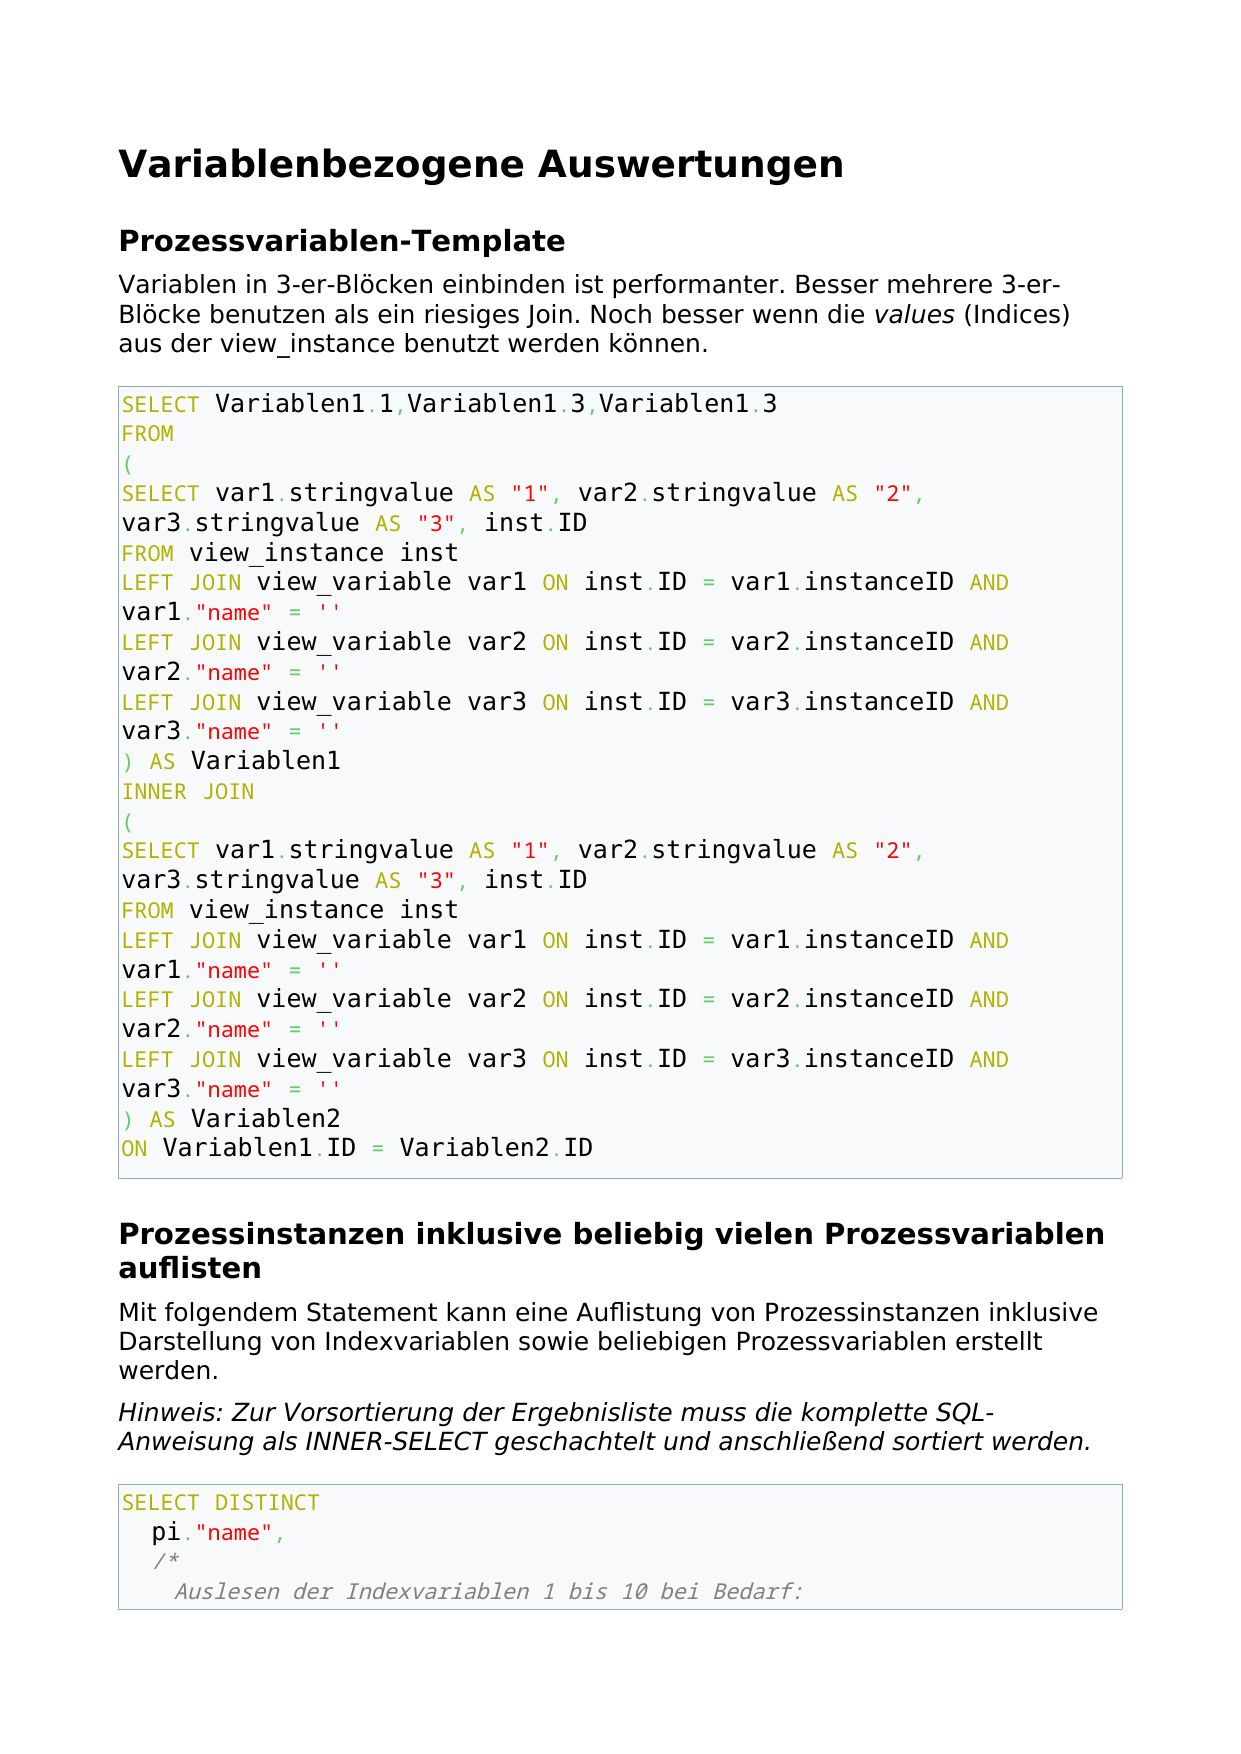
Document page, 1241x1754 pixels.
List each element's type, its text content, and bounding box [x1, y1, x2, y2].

table_header SELECT DISTINCT pi."name", /* Auslesen der Indexvariablen 1 bis 10 bei Bedarf: [119, 1485, 1122, 1609]
text Variablen in 3-er-Blöcken einbinden ist performanter. Besser mehrere 3-er-Blöcke benutzen als ein riesiges Join. Noch besser wenn die values (Indices) aus der view_instance benutzt werden können. [118, 271, 1122, 358]
subtitle Prozessinstanzen inklusive beliebig vielen Prozessvariablen auflisten [118, 1218, 1122, 1286]
subtitle Prozessvariablen-Template [118, 224, 1122, 258]
subtitle Variablenbezogene Auswertungen [118, 143, 1122, 187]
table_header SELECT Variablen1.1,Variablen1.3,Variablen1.3 FROM ( SELECT var1.stringvalue AS "1", var2.stringvalue AS "2", var3.stringvalue AS "3", inst.ID FROM view_instance inst LEFT JOIN view_variable var1 ON inst.ID = var1.instanceID AND var1."name" = '' LEFT JOIN view_variable var2 ON inst.ID = var2.instanceID AND var2."name" = '' LEFT JOIN view_variable var3 ON inst.ID = var3.instanceID AND var3."name" = '' )​ AS Variablen1 INNER JOIN ( SELECT var1.stringvalue AS "1", var2.stringvalue AS "2", var3.stringvalue AS "3", inst.ID FROM view_instance inst LEFT JOIN view_variable var1 ON inst.ID = var1.instanceID AND var1."name" = '' LEFT JOIN view_variable var2 ON inst.ID = var2.instanceID AND var2."name" = '' LEFT JOIN view_variable var3 ON inst.ID = var3.instanceID AND var3."name" = '' )​ AS Variablen2 ON Variablen1.ID = Variablen2.ID [119, 387, 1122, 1178]
text Hinweis: Zur Vorsortierung der Ergebnisliste muss die komplette SQL-Anweisung als INNER-SELECT geschachtelt und anschließend sortiert werden. [118, 1398, 1122, 1456]
text Mit folgendem Statement kann eine Auflistung von Prozessinstanzen inklusive Darstellung von Indexvariablen sowie beliebigen Prozessvariablen erstellt werden. [118, 1298, 1122, 1386]
